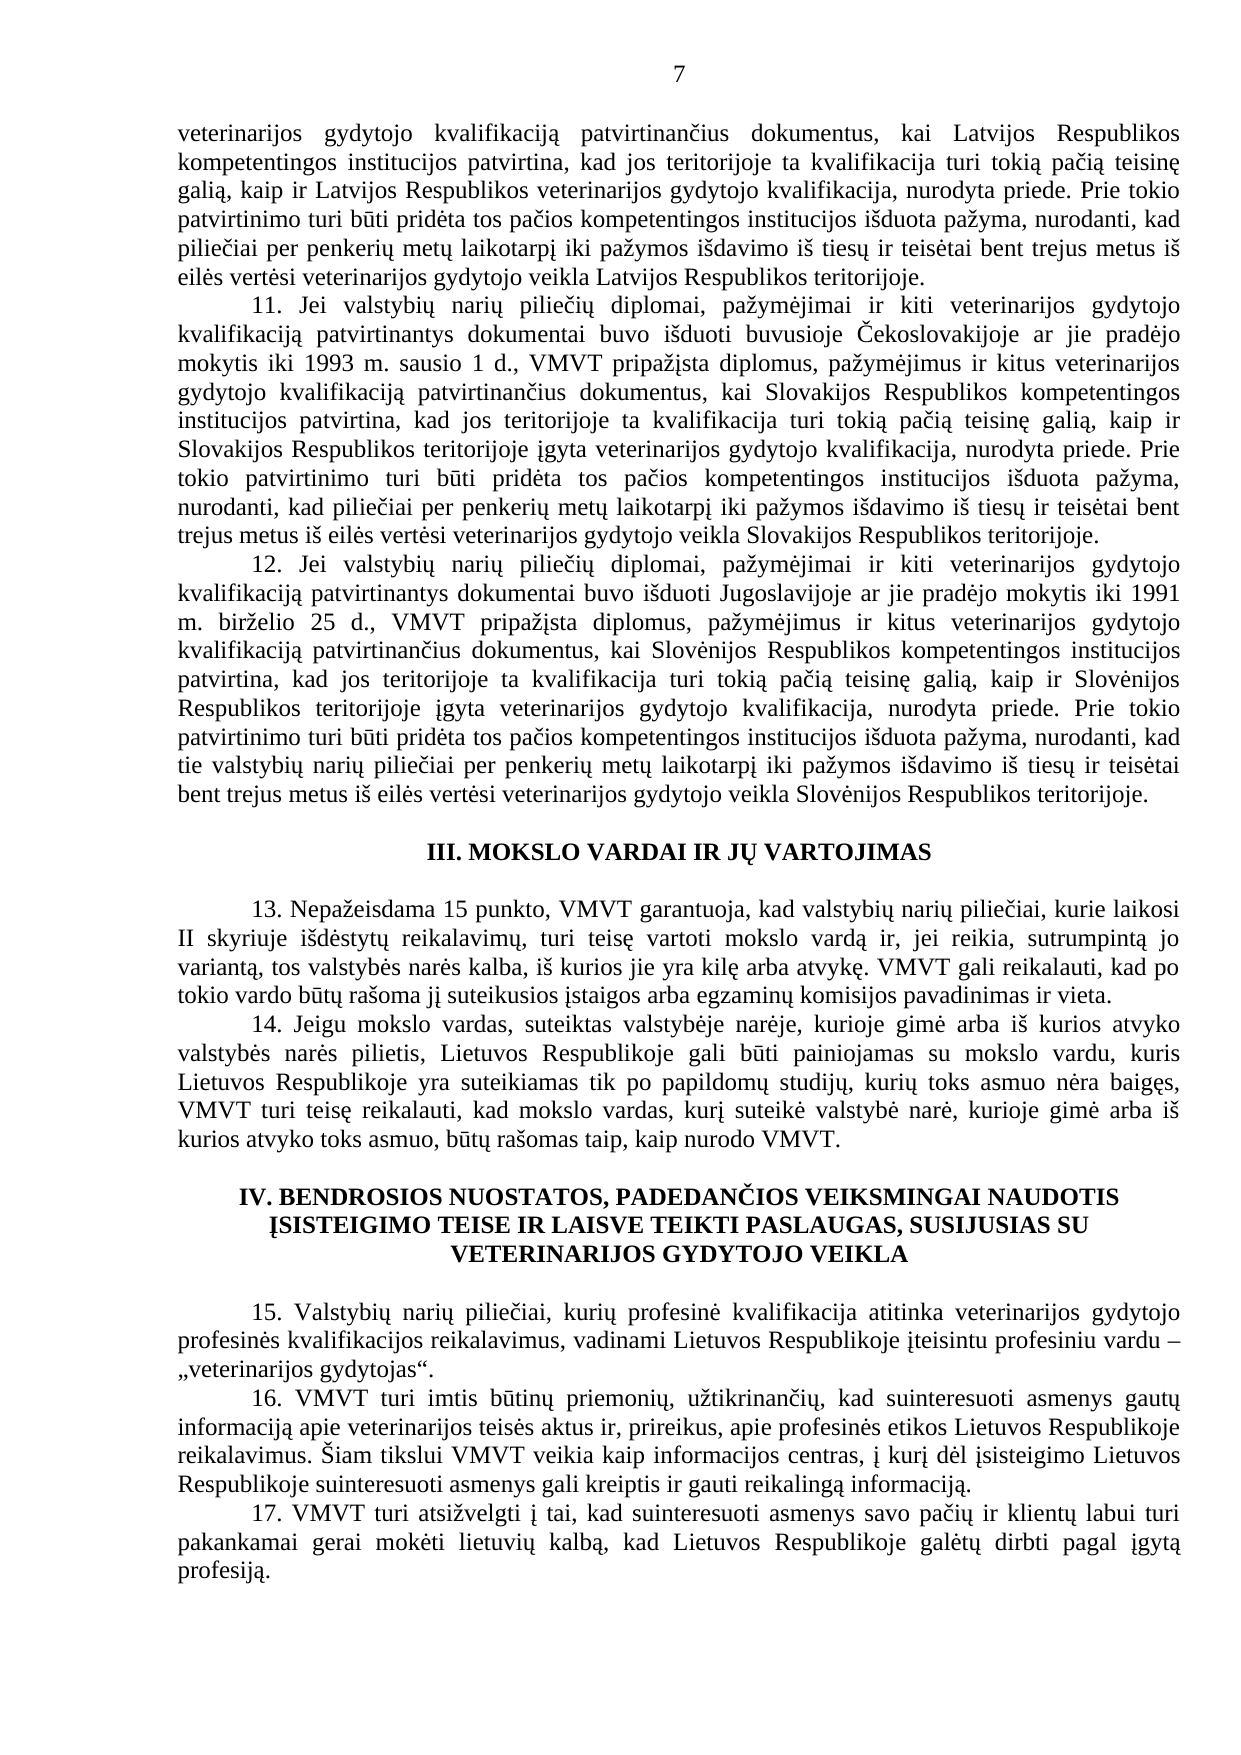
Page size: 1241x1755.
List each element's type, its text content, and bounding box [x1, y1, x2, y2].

text 14. Jeigu mokslo vardas, suteiktas valstybėje narėje, kurioje gimė arba iš kurios atvyko valstybės narės pilietis, Lietuvos Respublikoje gali būti painiojamas su mokslo vardu, kuris Lietuvos Respublikoje yra suteikiamas tik po papildomų studijų, kurių toks asmuo nėra baigęs, VMVT turi teisę reikalauti, kad mokslo vardas, kurį suteikė valstybė narė, kurioje gimė arba iš kurios atvyko toks asmuo, būtų rašomas taip, kaip nurodo VMVT. [177, 1009, 1181, 1153]
text 15. Valstybių narių piliečiai, kurių profesinė kvalifikacija atitinka veterinarijos gydytojo profesinės kvalifikacijos reikalavimus, vadinami Lietuvos Respublikoje įteisintu profesiniu vardu – „veterinarijos gydytojas“. [177, 1297, 1181, 1383]
text 16. VMVT turi imtis būtinų priemonių, užtikrinančių, kad suinteresuoti asmenys gautų informaciją apie veterinarijos teisės aktus ir, prireikus, apie profesinės etikos Lietuvos Respublikoje reikalavimus. Šiam tikslui VMVT veikia kaip informacijos centras, į kurį dėl įsisteigimo Lietuvos Respublikoje suinteresuoti asmenys gali kreiptis ir gauti reikalingą informaciją. [177, 1383, 1181, 1498]
text III. MOKSLO VARDAI IR JŲ VARTOJIMAS [177, 837, 1181, 866]
text 12. Jei valstybių narių piliečių diplomai, pažymėjimai ir kiti veterinarijos gydytojo kvalifikaciją patvirtinantys dokumentai buvo išduoti Jugoslavijoje ar jie pradėjo mokytis iki 1991 m. birželio 25 d., VMVT pripažįsta diplomus, pažymėjimus ir kitus veterinarijos gydytojo kvalifikaciją patvirtinančius dokumentus, kai Slovėnijos Respublikos kompetentingos institucijos patvirtina, kad jos teritorijoje ta kvalifikacija turi tokią pačią teisinę galią, kaip ir Slovėnijos Respublikos teritorijoje įgyta veterinarijos gydytojo kvalifikacija, nurodyta priede. Prie tokio patvirtinimo turi būti pridėta tos pačios kompetentingos institucijos išduota pažyma, nurodanti, kad tie valstybių narių piliečiai per penkerių metų laikotarpį iki pažymos išdavimo iš tiesų ir teisėtai bent trejus metus iš eilės vertėsi veterinarijos gydytojo veikla Slovėnijos Respublikos teritorijoje. [177, 549, 1181, 808]
text 17. VMVT turi atsižvelgti į tai, kad suinteresuoti asmenys savo pačių ir klientų labui turi pakankamai gerai mokėti lietuvių kalbą, kad Lietuvos Respublikoje galėtų dirbti pagal įgytą profesiją. [177, 1498, 1181, 1584]
text IV. BENDROSIOS NUOSTATOS, PADEDANČIOS VEIKSMINGAI NAUDOTIS ĮSISTEIGIMO TEISE IR LAISVE TEIKTI PASLAUGAS, SUSIJUSIAS SU VETERINARIJOS GYDYTOJO VEIKLA [177, 1182, 1181, 1268]
text 13. Nepažeisdama 15 punkto, VMVT garantuoja, kad valstybių narių piliečiai, kurie laikosi II skyriuje išdėstytų reikalavimų, turi teisę vartoti mokslo vardą ir, jei reikia, sutrumpintą jo variantą, tos valstybės narės kalba, iš kurios jie yra kilę arba atvykę. VMVT gali reikalauti, kad po tokio vardo būtų rašoma jį suteikusios įstaigos arba egzaminų komisijos pavadinimas ir vieta. [177, 894, 1181, 1009]
text veterinarijos gydytojo kvalifikaciją patvirtinančius dokumentus, kai Latvijos Respublikos kompetentingos institucijos patvirtina, kad jos teritorijoje ta kvalifikacija turi tokią pačią teisinę galią, kaip ir Latvijos Respublikos veterinarijos gydytojo kvalifikacija, nurodyta priede. Prie tokio patvirtinimo turi būti pridėta tos pačios kompetentingos institucijos išduota pažyma, nurodanti, kad piliečiai per penkerių metų laikotarpį iki pažymos išdavimo iš tiesų ir teisėtai bent trejus metus iš eilės vertėsi veterinarijos gydytojo veikla Latvijos Respublikos teritorijoje. [177, 118, 1181, 291]
text 11. Jei valstybių narių piliečių diplomai, pažymėjimai ir kiti veterinarijos gydytojo kvalifikaciją patvirtinantys dokumentai buvo išduoti buvusioje Čekoslovakijoje ar jie pradėjo mokytis iki 1993 m. sausio 1 d., VMVT pripažįsta diplomus, pažymėjimus ir kitus veterinarijos gydytojo kvalifikaciją patvirtinančius dokumentus, kai Slovakijos Respublikos kompetentingos institucijos patvirtina, kad jos teritorijoje ta kvalifikacija turi tokią pačią teisinę galią, kaip ir Slovakijos Respublikos teritorijoje įgyta veterinarijos gydytojo kvalifikacija, nurodyta priede. Prie tokio patvirtinimo turi būti pridėta tos pačios kompetentingos institucijos išduota pažyma, nurodanti, kad piliečiai per penkerių metų laikotarpį iki pažymos išdavimo iš tiesų ir teisėtai bent trejus metus iš eilės vertėsi veterinarijos gydytojo veikla Slovakijos Respublikos teritorijoje. [177, 291, 1181, 549]
